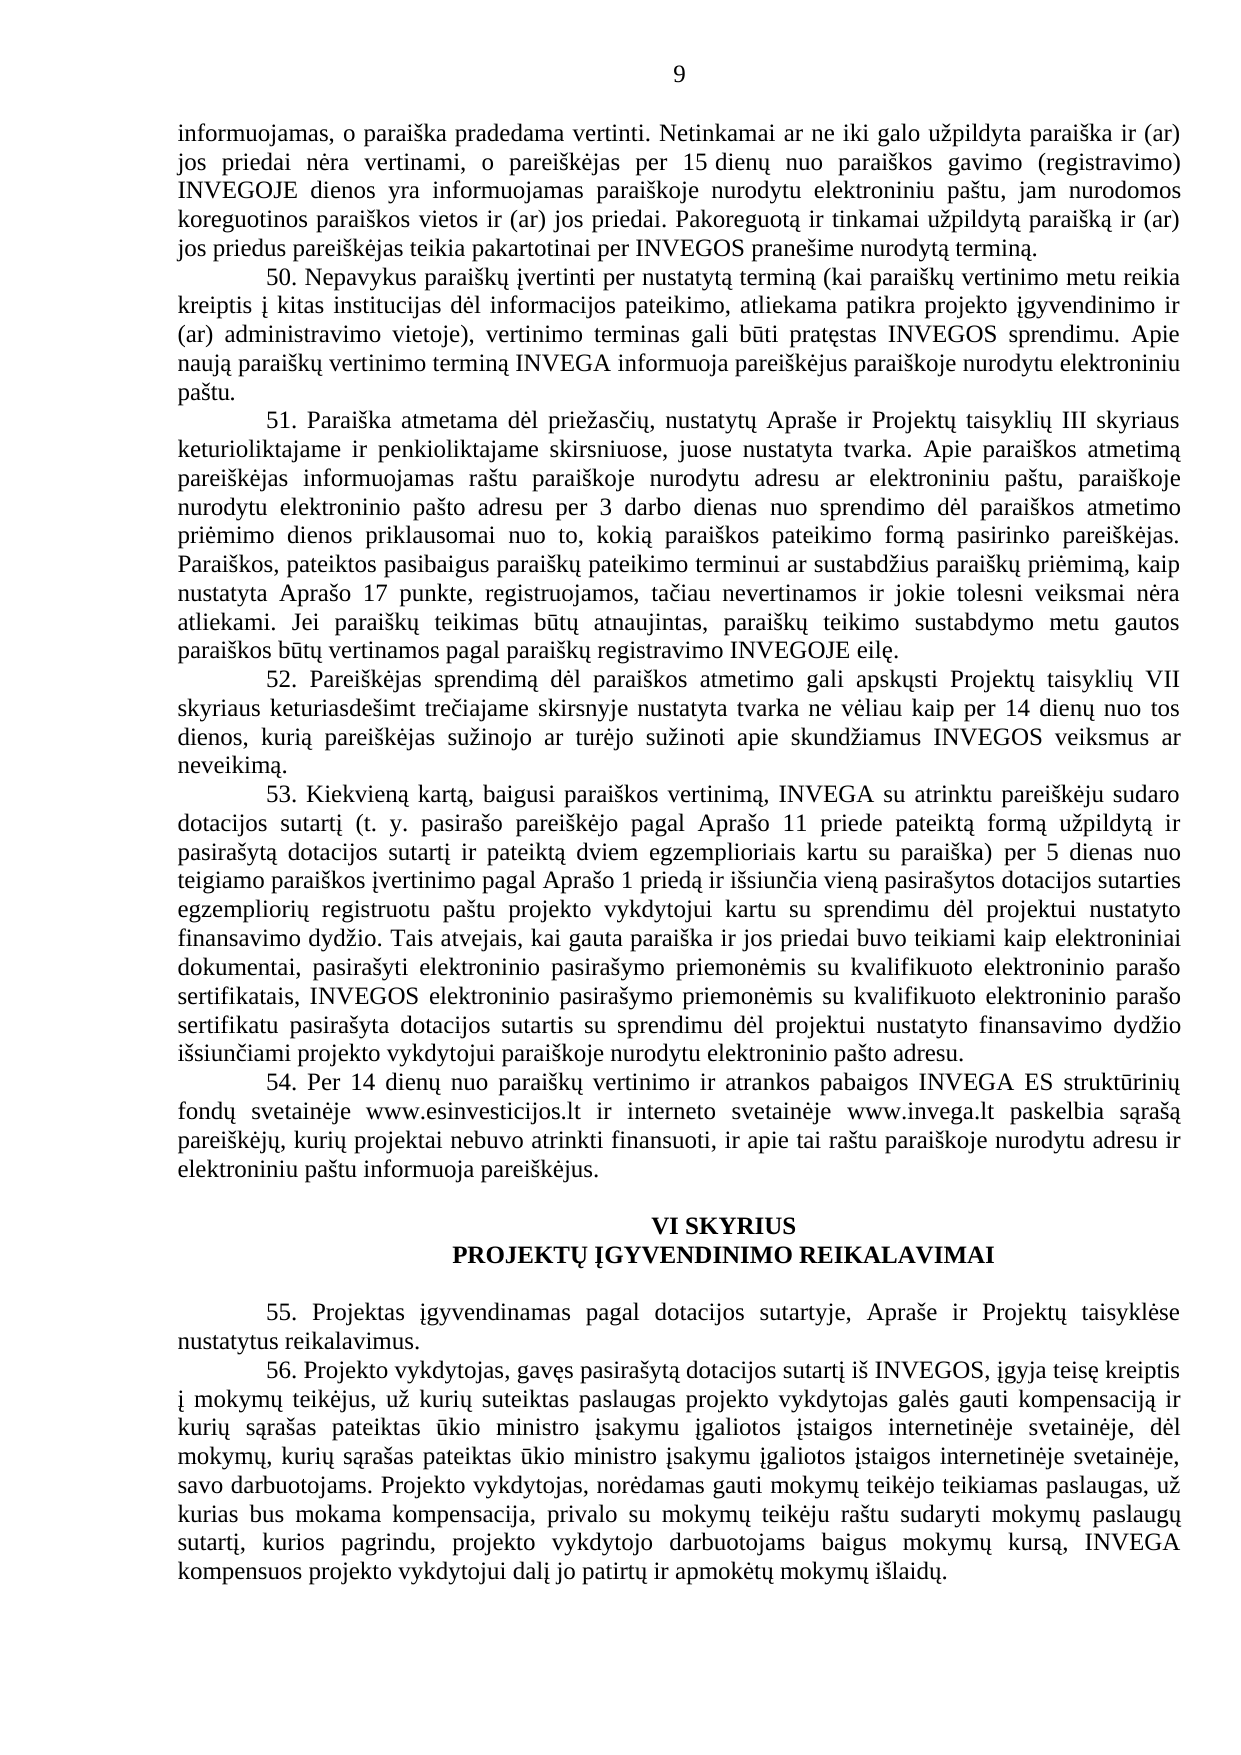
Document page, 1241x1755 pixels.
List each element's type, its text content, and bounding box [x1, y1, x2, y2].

text 54. Per 14 dienų nuo paraiškų vertinimo ir atrankos pabaigos INVEGA ES struktūrinių fondų svetainėje www.esinvesticijos.lt ir interneto svetainėje www.invega.lt paskelbia sąrašą pareiškėjų, kurių projektai nebuvo atrinkti finansuoti, ir apie tai raštu paraiškoje nurodytu adresu ir elektroniniu paštu informuoja pareiškėjus. [177, 1067, 1181, 1182]
text VI SKYRIUS [177, 1211, 1181, 1240]
text 53. Kiekvieną kartą, baigusi paraiškos vertinimą, INVEGA su atrinktu pareiškėju sudaro dotacijos sutartį (t. y. pasirašo pareiškėjo pagal Aprašo 11 priede pateiktą formą užpildytą ir pasirašytą dotacijos sutartį ir pateiktą dviem egzemplioriais kartu su paraiška) per 5 dienas nuo teigiamo paraiškos įvertinimo pagal Aprašo 1 priedą ir išsiunčia vieną pasirašytos dotacijos sutarties egzempliorių registruotu paštu projekto vykdytojui kartu su sprendimu dėl projektui nustatyto finansavimo dydžio. Tais atvejais, kai gauta paraiška ir jos priedai buvo teikiami kaip elektroniniai dokumentai, pasirašyti elektroninio pasirašymo priemonėmis su kvalifikuoto elektroninio parašo sertifikatais, INVEGOS elektroninio pasirašymo priemonėmis su kvalifikuoto elektroninio parašo sertifikatu pasirašyta dotacijos sutartis su sprendimu dėl projektui nustatyto finansavimo dydžio išsiunčiami projekto vykdytojui paraiškoje nurodytu elektroninio pašto adresu. [177, 779, 1181, 1067]
text 50. Nepavykus paraiškų įvertinti per nustatytą terminą (kai paraiškų vertinimo metu reikia kreiptis į kitas institucijas dėl informacijos pateikimo, atliekama patikra projekto įgyvendinimo ir (ar) administravimo vietoje), vertinimo terminas gali būti pratęstas INVEGOS sprendimu. Apie naują paraiškų vertinimo terminą INVEGA informuoja pareiškėjus paraiškoje nurodytu elektroniniu paštu. [177, 262, 1181, 406]
text 56. Projekto vykdytojas, gavęs pasirašytą dotacijos sutartį iš INVEGOS, įgyja teisę kreiptis į mokymų teikėjus, už kurių suteiktas paslaugas projekto vykdytojas galės gauti kompensaciją ir kurių sąrašas pateiktas ūkio ministro įsakymu įgaliotos įstaigos internetinėje svetainėje, dėl mokymų, kurių sąrašas pateiktas ūkio ministro įsakymu įgaliotos įstaigos internetinėje svetainėje, savo darbuotojams. Projekto vykdytojas, norėdamas gauti mokymų teikėjo teikiamas paslaugas, už kurias bus mokama kompensacija, privalo su mokymų teikėju raštu sudaryti mokymų paslaugų sutartį, kurios pagrindu, projekto vykdytojo darbuotojams baigus mokymų kursą, INVEGA kompensuos projekto vykdytojui dalį jo patirtų ir apmokėtų mokymų išlaidų. [177, 1355, 1181, 1585]
text 51. Paraiška atmetama dėl priežasčių, nustatytų Apraše ir Projektų taisyklių III skyriaus keturioliktajame ir penkioliktajame skirsniuose, juose nustatyta tvarka. Apie paraiškos atmetimą pareiškėjas informuojamas raštu paraiškoje nurodytu adresu ar elektroniniu paštu, paraiškoje nurodytu elektroninio pašto adresu per 3 darbo dienas nuo sprendimo dėl paraiškos atmetimo priėmimo dienos priklausomai nuo to, kokią paraiškos pateikimo formą pasirinko pareiškėjas. Paraiškos, pateiktos pasibaigus paraiškų pateikimo terminui ar sustabdžius paraiškų priėmimą, kaip nustatyta Aprašo 17 punkte, registruojamos, tačiau nevertinamos ir jokie tolesni veiksmai nėra atliekami. Jei paraiškų teikimas būtų atnaujintas, paraiškų teikimo sustabdymo metu gautos paraiškos būtų vertinamos pagal paraiškų registravimo INVEGOJE eilę. [177, 406, 1181, 664]
text 55. Projektas įgyvendinamas pagal dotacijos sutartyje, Apraše ir Projektų taisyklėse nustatytus reikalavimus. [177, 1297, 1181, 1355]
text PROJEKTŲ ĮGYVENDINIMO REIKALAVIMAI [177, 1240, 1181, 1269]
text 52. Pareiškėjas sprendimą dėl paraiškos atmetimo gali apskųsti Projektų taisyklių VII skyriaus keturiasdešimt trečiajame skirsnyje nustatyta tvarka ne vėliau kaip per 14 dienų nuo tos dienos, kurią pareiškėjas sužinojo ar turėjo sužinoti apie skundžiamus INVEGOS veiksmus ar neveikimą. [177, 664, 1181, 779]
text informuojamas, o paraiška pradedama vertinti. Netinkamai ar ne iki galo užpildyta paraiška ir (ar) jos priedai nėra vertinami, o pareiškėjas per 15 dienų nuo paraiškos gavimo (registravimo) INVEGOJE dienos yra informuojamas paraiškoje nurodytu elektroniniu paštu, jam nurodomos koreguotinos paraiškos vietos ir (ar) jos priedai. Pakoreguotą ir tinkamai užpildytą paraišką ir (ar) jos priedus pareiškėjas teikia pakartotinai per INVEGOS pranešime nurodytą terminą. [177, 118, 1181, 262]
